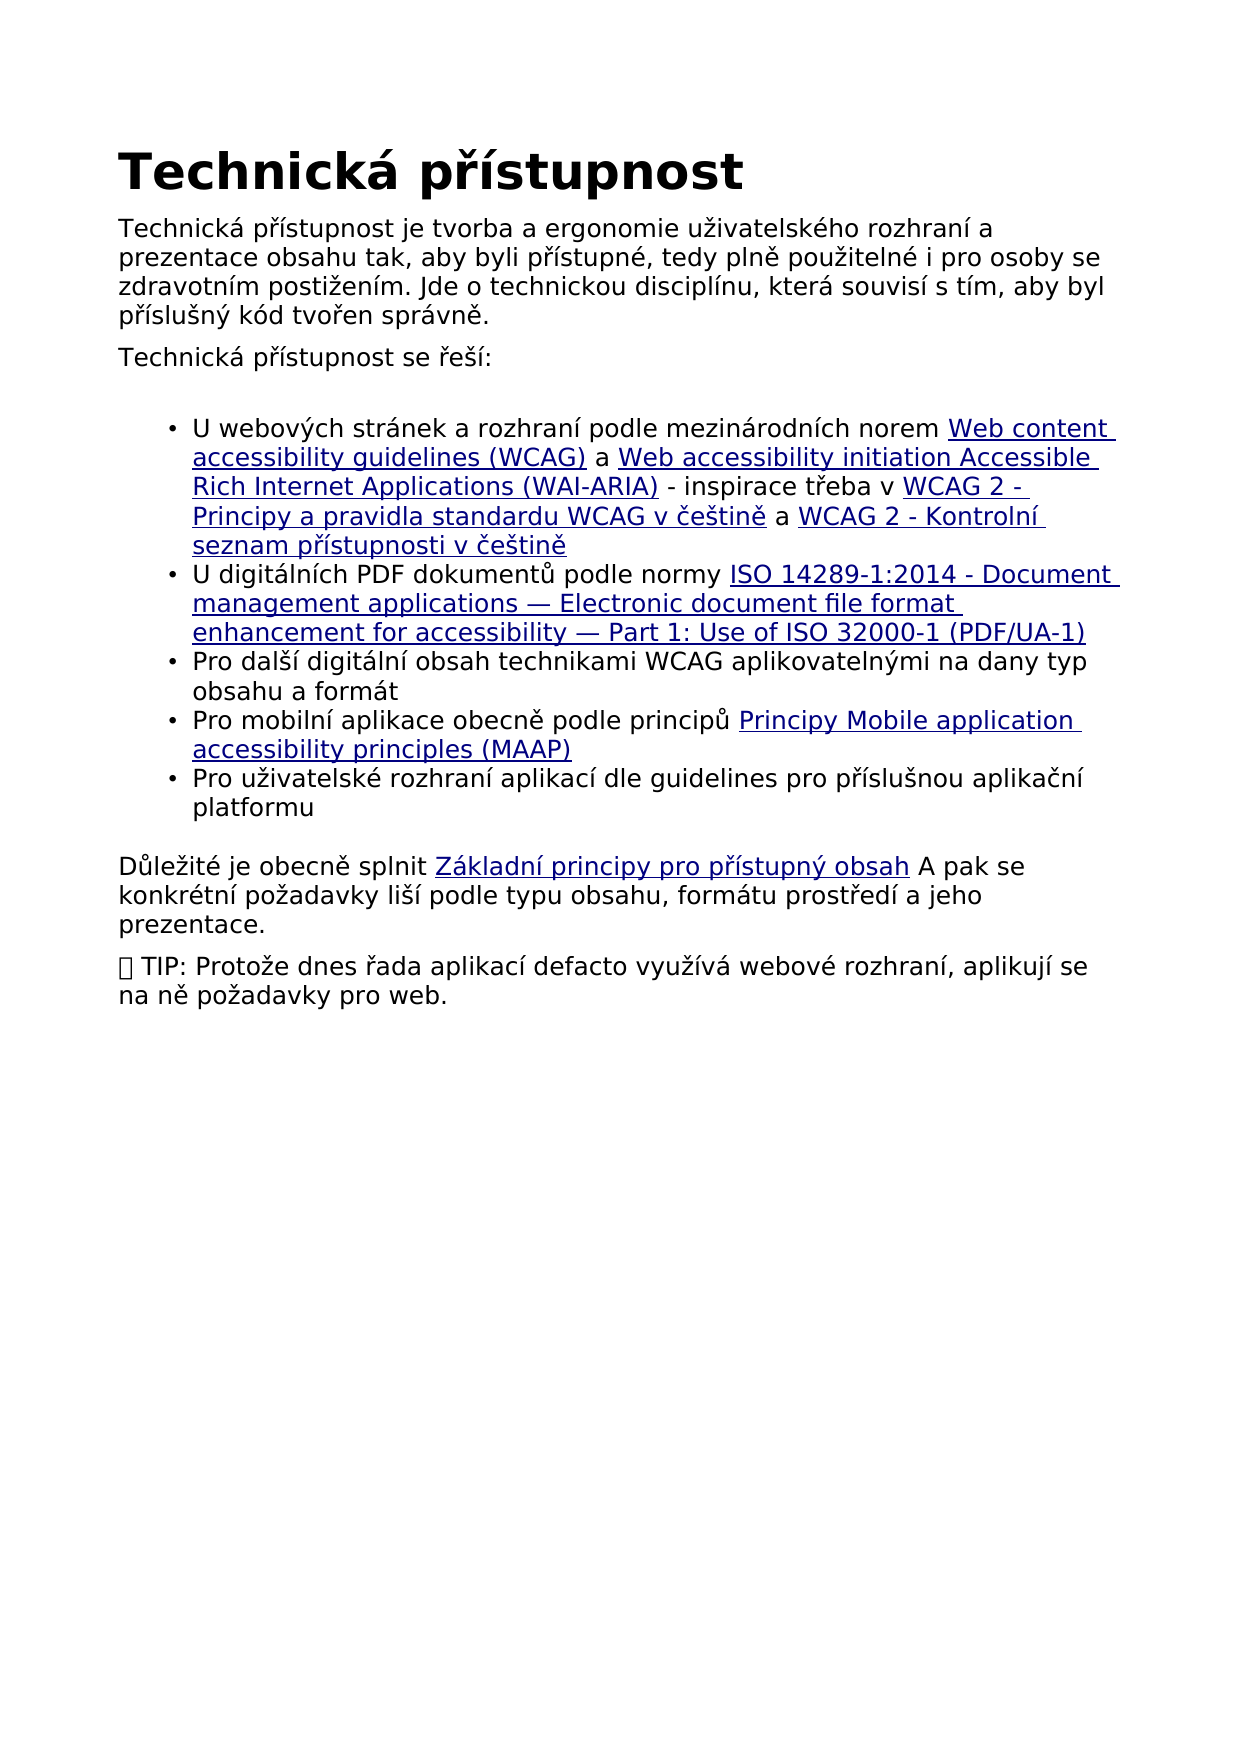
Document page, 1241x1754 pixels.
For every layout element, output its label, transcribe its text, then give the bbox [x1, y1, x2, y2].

list Pro uživatelské rozhraní aplikací dle guidelines pro příslušnou aplikační platformu [177, 764, 1122, 822]
list U webových stránek a rozhraní podle mezinárodních norem Web content accessibility guidelines (WCAG) a Web accessibility initiation Accessible Rich Internet Applications (WAI-ARIA) - inspirace třeba v WCAG 2 - Principy a pravidla standardu WCAG v češtině a WCAG 2 - Kontrolní seznam přístupnosti v češtině [177, 414, 1122, 560]
subtitle Technická přístupnost [118, 143, 1122, 201]
list Pro mobilní aplikace obecně podle principů Principy Mobile application accessibility principles (MAAP) [177, 706, 1122, 764]
list U digitálních PDF dokumentů podle normy ISO 14289-1:2014 - Document management applications — Electronic document file format enhancement for accessibility — Part 1: Use of ISO 32000-1 (PDF/UA-1) [177, 560, 1122, 647]
list Pro další digitální obsah technikami WCAG aplikovatelnými na dany typ obsahu a formát [177, 647, 1122, 706]
text 💡 TIP: Protože dnes řada aplikací defacto využívá webové rozhraní, aplikují se na ně požadavky pro web. [118, 952, 1122, 1010]
text Technická přístupnost se řeší: [118, 343, 1122, 372]
text Důležité je obecně splnit Základní principy pro přístupný obsah A pak se konkrétní požadavky liší podle typu obsahu, formátu prostředí a jeho prezentace. [118, 852, 1122, 939]
text Technická přístupnost je tvorba a ergonomie uživatelského rozhraní a prezentace obsahu tak, aby byli přístupné, tedy plně použitelné i pro osoby se zdravotním postižením. Jde o technickou disciplínu, která souvisí s tím, aby byl příslušný kód tvořen správně. [118, 214, 1122, 331]
